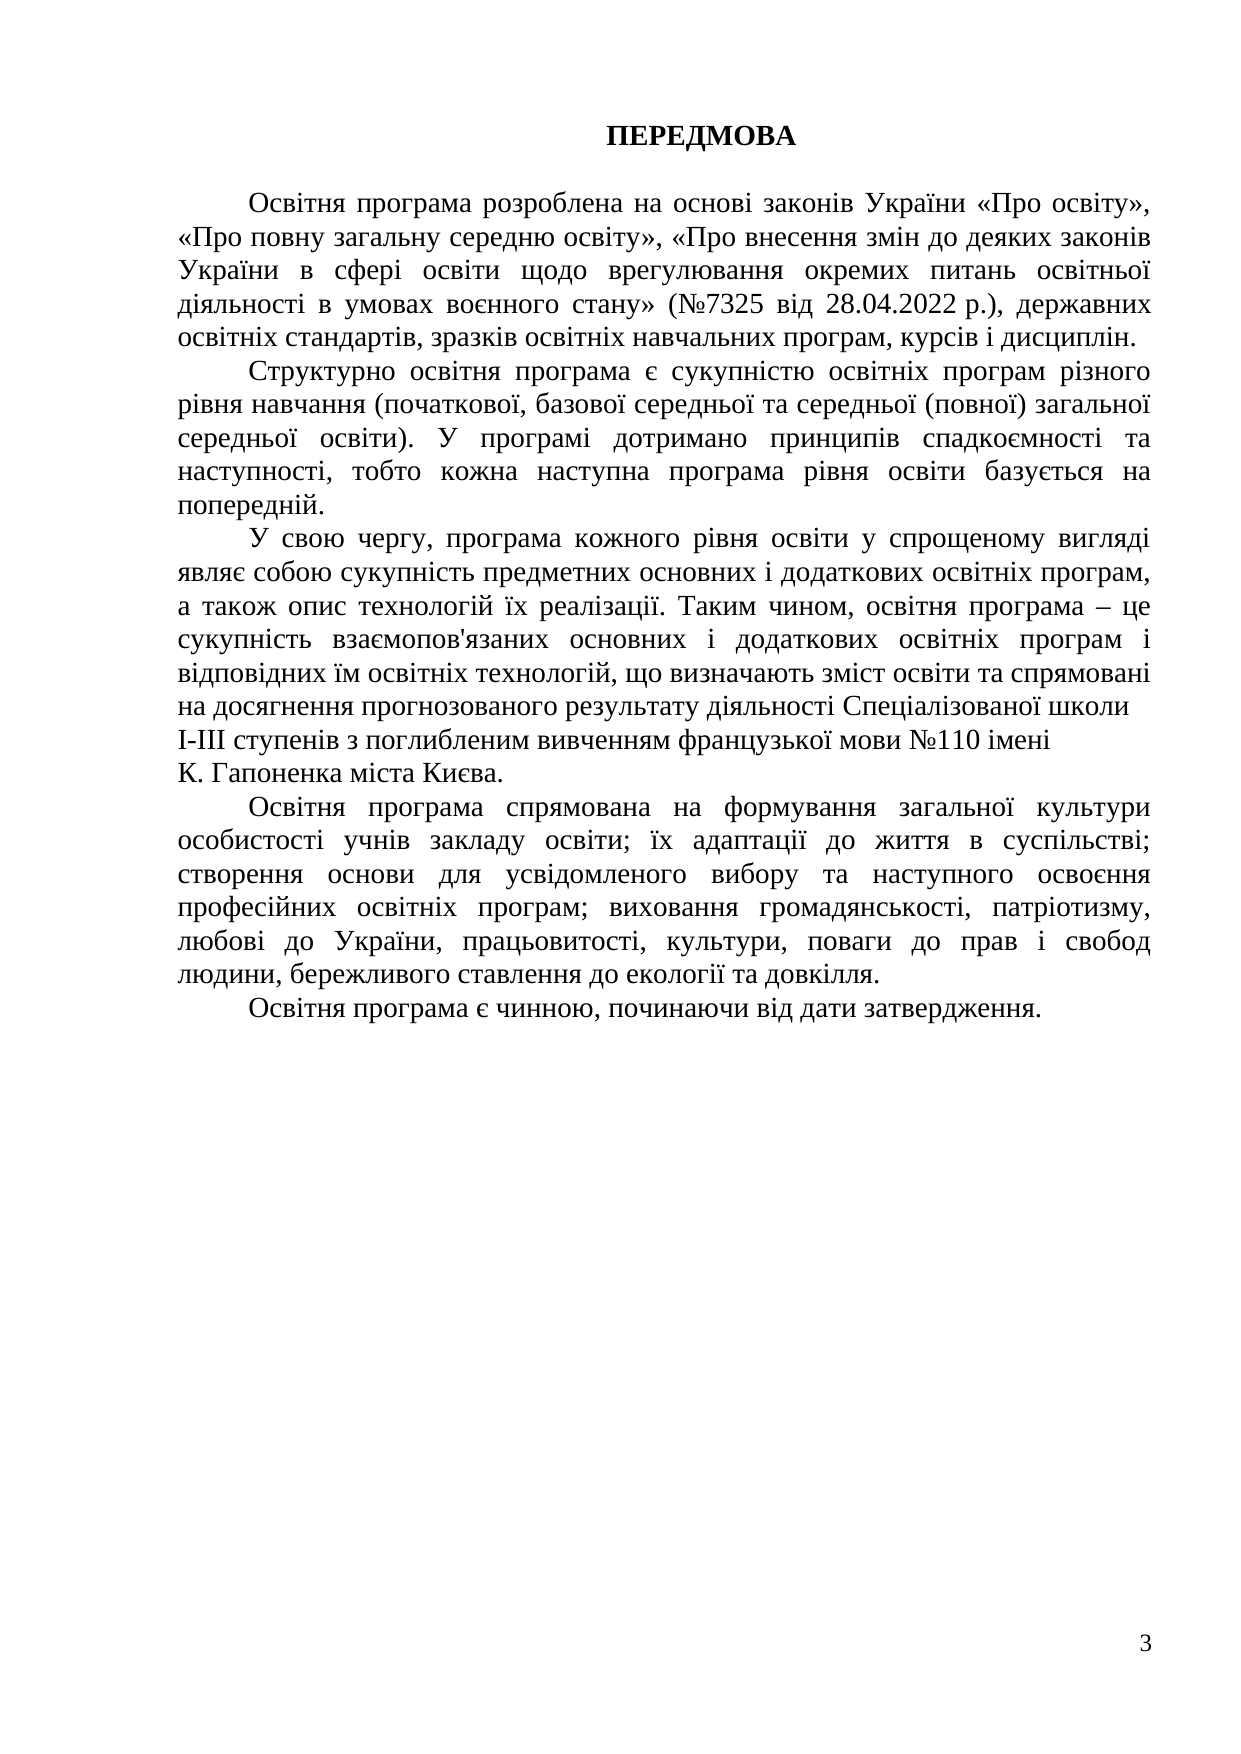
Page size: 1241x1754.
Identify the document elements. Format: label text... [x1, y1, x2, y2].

text ПЕРЕДМОВА [177, 118, 1152, 152]
text Освітня програма розроблена на основі законів України «Про освіту», «Про повну загальну середню освіту», «Про внесення змін до деяких законів України в сфері освіти щодо врегулювання окремих питань освітньої діяльності в умовах воєнного стану» (№7325 від 28.04.2022 р.), державних освітніх стандартів, зразків освітніх навчальних програм, курсів і дисциплін. [177, 185, 1152, 353]
text Освітня програма є чинною, починаючи від дати затвердження. [177, 990, 1152, 1024]
text Структурно освітня програма є сукупністю освітніх програм різного рівня навчання (початкової, базової середньої та середньої (повної) загальної середньої освіти). У програмі дотримано принципів спадкоємності та наступності, тобто кожна наступна програма рівня освіти базується на попередній. [177, 353, 1152, 521]
text К. Гапоненка міста Києва. [177, 755, 1152, 789]
text У свою чергу, програма кожного рівня освіти у спрощеному вигляді являє собою сукупність предметних основних і додаткових освітніх програм, а також опис технологій їх реалізації. Таким чином, освітня програма – це сукупність взаємопов'язаних основних і додаткових освітніх програм і відповідних їм освітніх технологій, що визначають зміст освіти та спрямовані на досягнення прогнозованого результату діяльності Спеціалізованої школи [177, 521, 1152, 722]
text І-ІІІ ступенів з поглибленим вивченням французької мови №110 імені [177, 722, 1152, 755]
text Освітня програма спрямована на формування загальної культури особистості учнів закладу освіти; їх адаптації до життя в суспільстві; створення основи для усвідомленого вибору та наступного освоєння професійних освітніх програм; виховання громадянськості, патріотизму, любові до України, працьовитості, культури, поваги до прав і свобод людини, бережливого ставлення до екології та довкілля. [177, 789, 1152, 990]
